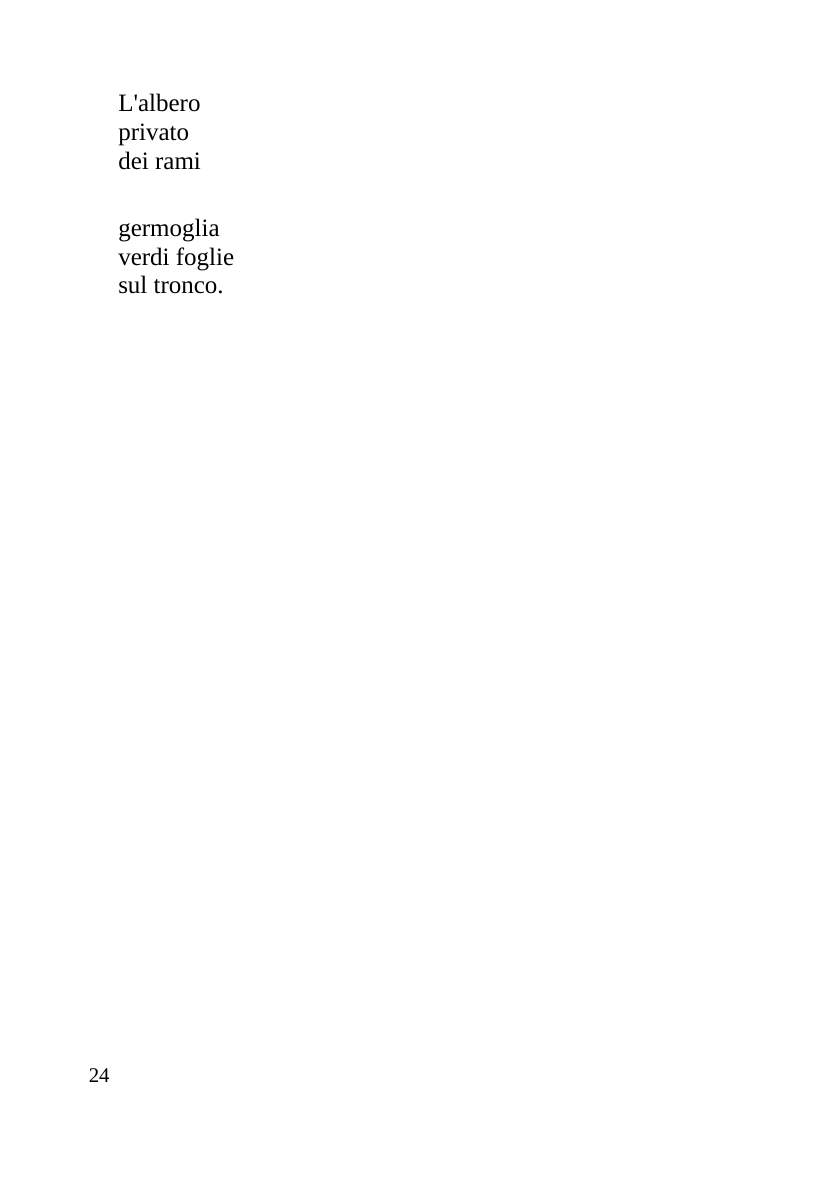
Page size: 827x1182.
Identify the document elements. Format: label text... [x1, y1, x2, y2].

text germoglia [88, 213, 738, 242]
text dei rami [88, 146, 738, 175]
text verdi foglie [88, 242, 738, 271]
text L'albero [88, 88, 738, 117]
text sul tronco. [88, 271, 738, 299]
text privato [88, 117, 738, 146]
